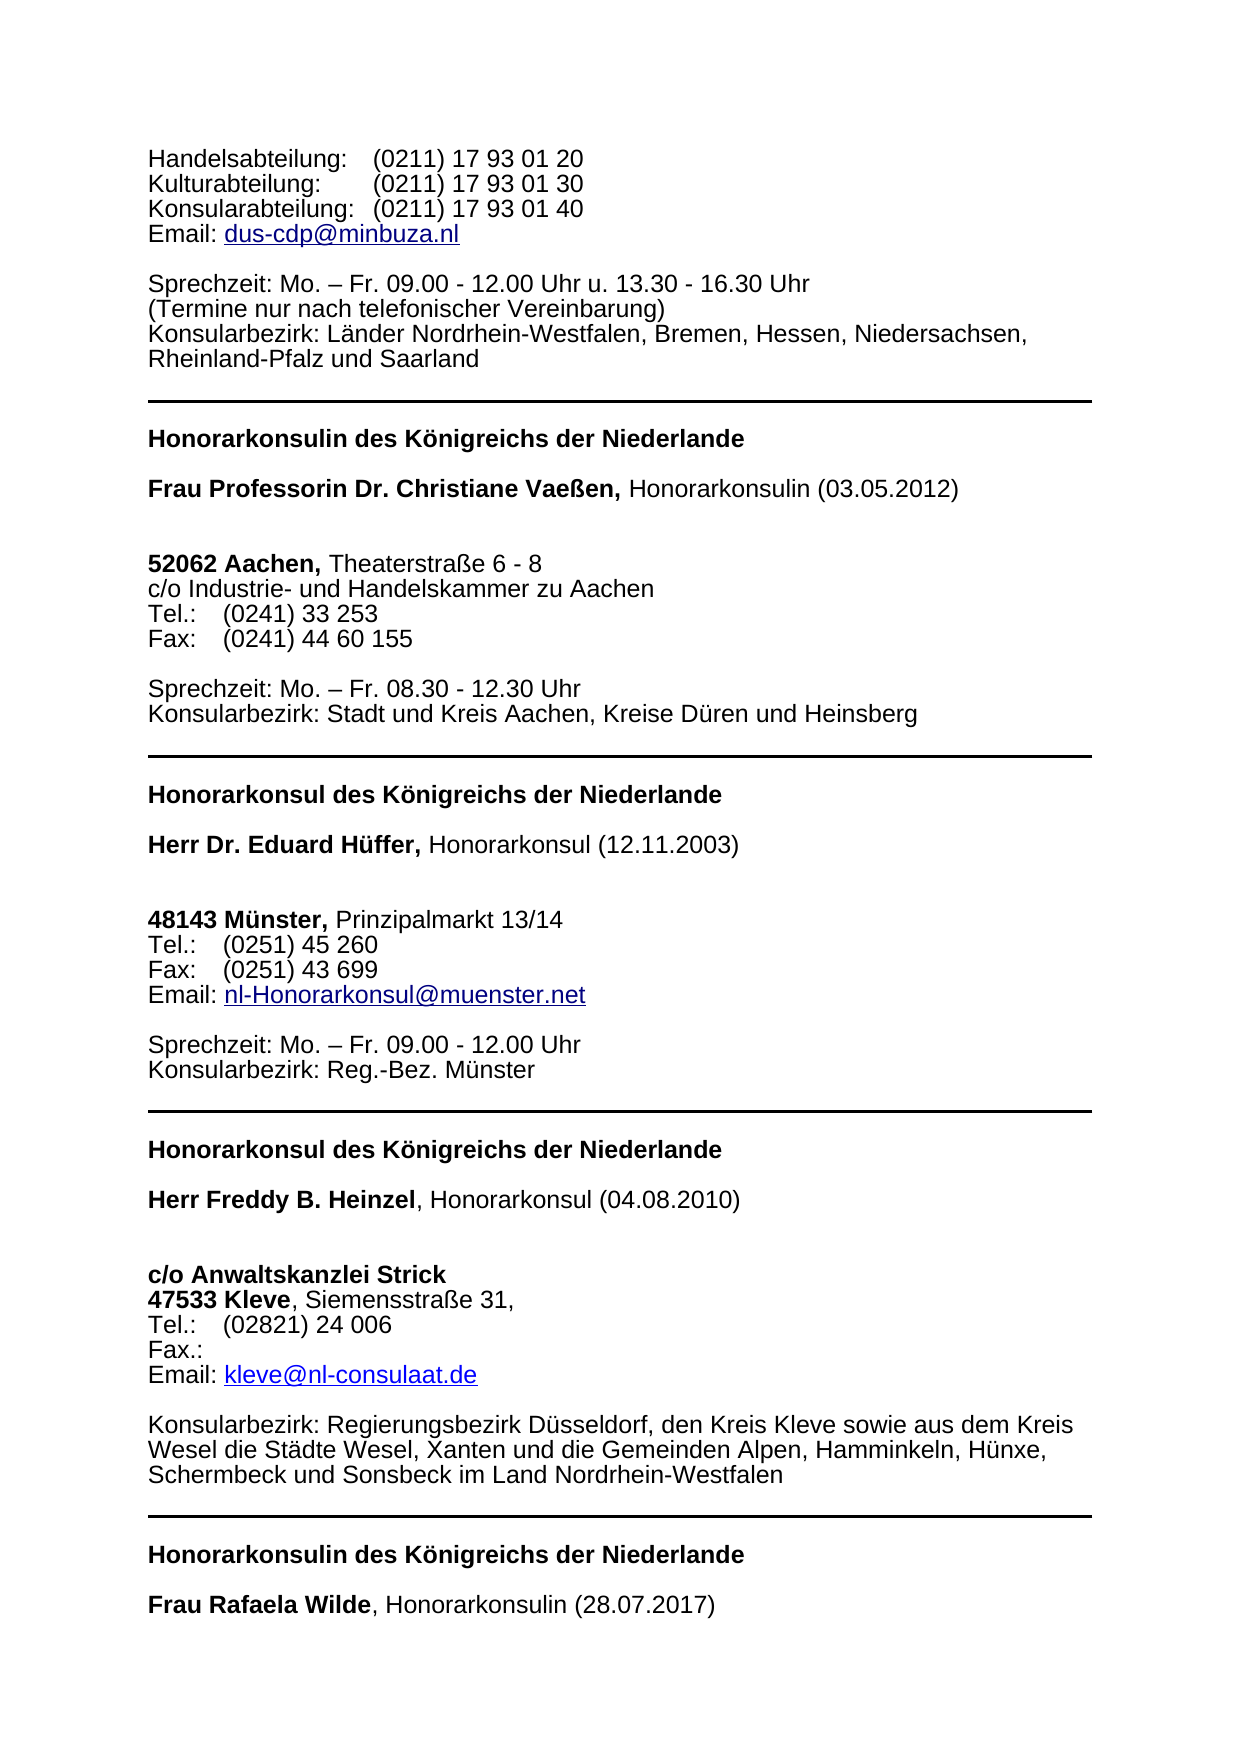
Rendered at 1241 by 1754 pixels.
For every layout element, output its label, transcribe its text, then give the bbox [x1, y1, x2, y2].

text Frau Professorin Dr. Christiane Vaeßen, Honorarkonsulin (03.05.2012) [148, 478, 1092, 503]
text Konsularbezirk: Reg.-Bez. Münster [148, 1058, 1092, 1083]
text Konsularbezirk: Länder Nordrhein-Westfalen, Bremen, Hessen, Niedersachsen, Rheinland-Pfalz und Saarland [148, 323, 1092, 373]
text Fax.: [148, 1338, 1092, 1363]
text Herr Freddy B. Heinzel, Honorarkonsul (04.08.2010) [148, 1188, 1092, 1213]
text Fax: (0251) 43 699 [148, 958, 1092, 983]
text Honorarkonsulin des Königreichs der Niederlande [148, 1543, 1092, 1568]
text Honorarkonsul des Königreichs der Niederlande [148, 783, 1092, 808]
text Kulturabteilung: (0211) 17 93 01 30 [148, 173, 1092, 198]
text Email: kleve@nl-consulaat.de [148, 1363, 1092, 1388]
text Tel.: (0241) 33 253 [148, 603, 1092, 628]
text Sprechzeit: Mo. – Fr. 08.30 - 12.30 Uhr [148, 678, 1092, 703]
text Herr Dr. Eduard Hüffer, Honorarkonsul (12.11.2003) [148, 833, 1092, 858]
text c/o Anwaltskanzlei Strick [148, 1263, 1092, 1288]
text 48143 Münster, Prinzipalmarkt 13/14 [148, 908, 1092, 933]
text c/o Industrie- und Handelskammer zu Aachen [148, 578, 1092, 603]
text 47533 Kleve, Siemensstraße 31, [148, 1288, 1092, 1313]
text (Termine nur nach telefonischer Vereinbarung) [148, 298, 1092, 323]
text Tel.: (0251) 45 260 [148, 933, 1092, 958]
text Email: nl-Honorarkonsul@muenster.net [148, 983, 1092, 1008]
text 52062 Aachen, Theaterstraße 6 - 8 [148, 553, 1092, 578]
text Handelsabteilung: (0211) 17 93 01 20 [148, 148, 1092, 173]
text Honorarkonsul des Königreichs der Niederlande [148, 1138, 1092, 1163]
text Konsularbezirk: Regierungsbezirk Düsseldorf, den Kreis Kleve sowie aus dem Kreis Wesel die Städte Wesel, Xanten und die Gemeinden Alpen, Hamminkeln, Hünxe, Schermbeck und Sonsbeck im Land Nordrhein-Westfalen [148, 1413, 1092, 1488]
text Konsularabteilung: (0211) 17 93 01 40 [148, 198, 1092, 223]
text Frau Rafaela Wilde, Honorarkonsulin (28.07.2017) [148, 1593, 1092, 1618]
text Tel.: (02821) 24 006 [148, 1313, 1092, 1338]
text Konsularbezirk: Stadt und Kreis Aachen, Kreise Düren und Heinsberg [148, 703, 1092, 728]
text Fax: (0241) 44 60 155 [148, 628, 1092, 653]
text Sprechzeit: Mo. – Fr. 09.00 - 12.00 Uhr [148, 1033, 1092, 1058]
text Sprechzeit: Mo. – Fr. 09.00 - 12.00 Uhr u. 13.30 - 16.30 Uhr [148, 273, 1092, 298]
text Honorarkonsulin des Königreichs der Niederlande [148, 428, 1092, 453]
text Email: dus-cdp@minbuza.nl [148, 223, 1092, 248]
